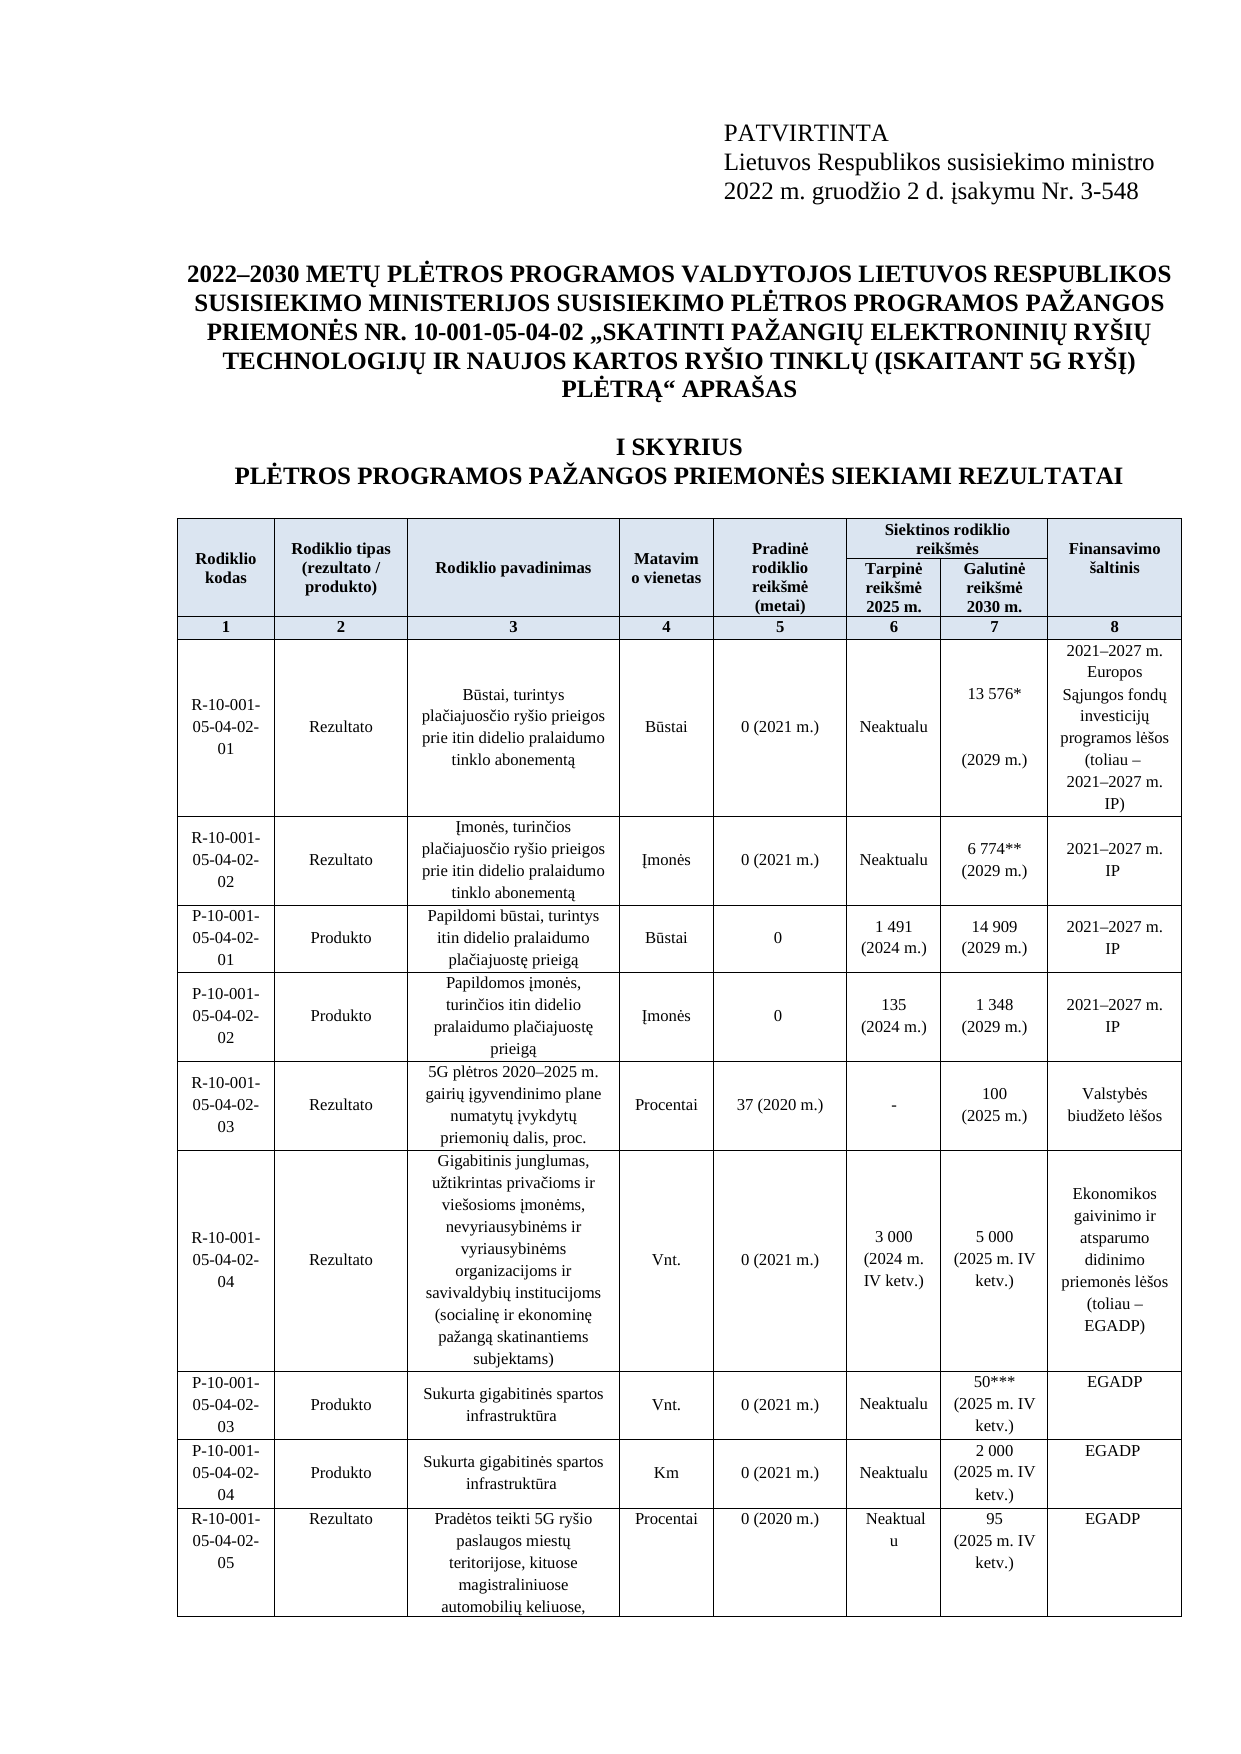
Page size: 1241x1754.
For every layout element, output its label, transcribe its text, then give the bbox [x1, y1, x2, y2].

table_cell R-10-001-05-04-02-05 [178, 1509, 274, 1616]
table_cell R-10-001-05-04-02-02 [178, 817, 274, 905]
table_header Rodiklio tipas (rezultato / produkto) [275, 519, 407, 616]
table_cell Rezultato [275, 1151, 407, 1371]
table_cell 37 (2020 m.) [714, 1062, 846, 1150]
table_cell 5G plėtros 2020–2025 m. gairių įgyvendinimo plane numatytų įvykdytų priemonių dalis, proc. [408, 1062, 619, 1150]
table_cell Neaktualu [847, 1509, 940, 1616]
text PATVIRTINTA [177, 118, 1181, 147]
table_cell 3 000 (2024 m. IV ketv.) [847, 1151, 940, 1371]
table_cell Sukurta gigabitinės spartos infrastruktūra [408, 1372, 619, 1439]
table_cell R-10-001-05-04-02-03 [178, 1062, 274, 1150]
table_header Siektinos rodiklio reikšmės [847, 519, 1047, 558]
text I SKYRIUS [177, 432, 1181, 461]
table_cell EGADP [1048, 1372, 1181, 1439]
table_cell 135 (2024 m.) [847, 973, 940, 1061]
table_cell 2021–2027 m. IP [1048, 906, 1181, 972]
table_cell Neaktualu [847, 640, 940, 816]
table_cell Km [620, 1440, 713, 1508]
table_header Matavimo vienetas [620, 519, 713, 616]
text PLĖTROS PROGRAMOS PAŽANGOS PRIEMONĖS SIEKIAMI REZULTATAI [177, 461, 1181, 489]
table_cell Procentai [620, 1062, 713, 1150]
table_cell Galutinė reikšmė 2030 m. [941, 559, 1047, 616]
text 2022–2030 METŲ PLĖTROS PROGRAMOS VALDYTOJOS LIETUVOS RESPUBLIKOS SUSISIEKIMO MINISTERIJOS SUSISIEKIMO PLĖTROS PROGRAMOS PAŽANGOS PRIEMONĖS NR. 10-001-05-04-02 „SKATINTI PAŽANGIŲ ELEKTRONINIŲ RYŠIŲ TECHNOLOGIJŲ IR NAUJOS KARTOS RYŠIO TINKLŲ (ĮSKAITANT 5G RYŠĮ) PLĖTRĄ“ APRAŠAS [177, 259, 1181, 403]
table_cell 1 491 (2024 m.) [847, 906, 940, 972]
table_cell 2021–2027 m. Europos Sąjungos fondų investicijų programos lėšos (toliau – 2021–2027 m. IP) [1048, 640, 1181, 816]
table_cell 6 774** (2029 m.) [941, 817, 1047, 905]
table_cell Papildomi būstai, turintys itin didelio pralaidumo plačiajuostę prieigą [408, 906, 619, 972]
table_cell Būstai [620, 906, 713, 972]
table_cell Valstybės biudžeto lėšos [1048, 1062, 1181, 1150]
table_cell P-10-001-05-04-02-04 [178, 1440, 274, 1508]
table_cell Įmonės, turinčios plačiajuosčio ryšio prieigos prie itin didelio pralaidumo tinklo abonementą [408, 817, 619, 905]
table_cell 5 000 (2025 m. IV ketv.) [941, 1151, 1047, 1371]
table_cell Rezultato [275, 1509, 407, 1616]
table_cell 50*** (2025 m. IV ketv.) [941, 1372, 1047, 1439]
table_cell Tarpinė reikšmė 2025 m. [847, 559, 940, 616]
table_cell 1 348 (2029 m.) [941, 973, 1047, 1061]
table_cell 7 [941, 617, 1047, 639]
table_cell Produkto [275, 973, 407, 1061]
table_cell 0 [714, 973, 846, 1061]
table_cell Sukurta gigabitinės spartos infrastruktūra [408, 1440, 619, 1508]
table_cell 13 576* (2029 m.) [941, 640, 1047, 816]
table_cell R-10-001-05-04-02-01 [178, 640, 274, 816]
table_cell P-10-001-05-04-02-02 [178, 973, 274, 1061]
table_cell Neaktualu [847, 1440, 940, 1508]
table_cell P-10-001-05-04-02-03 [178, 1372, 274, 1439]
table_cell 0 (2021 m.) [714, 1151, 846, 1371]
table_cell 2021–2027 m. IP [1048, 817, 1181, 905]
table_cell Rezultato [275, 1062, 407, 1150]
table_cell Įmonės [620, 817, 713, 905]
text 2022 m. gruodžio 2 d. įsakymu Nr. 3-548 [177, 176, 1181, 204]
table_cell Rezultato [275, 817, 407, 905]
table_cell 95 (2025 m. IV ketv.) [941, 1509, 1047, 1616]
table_cell 0 (2021 m.) [714, 640, 846, 816]
table_header Pradinė rodiklio reikšmė (metai) [714, 519, 846, 616]
table_cell 2021–2027 m. IP [1048, 973, 1181, 1061]
table_cell P-10-001-05-04-02-01 [178, 906, 274, 972]
table_cell Neaktualu [847, 817, 940, 905]
table_cell 14 909 (2029 m.) [941, 906, 1047, 972]
table_cell Gigabitinis junglumas, užtikrintas privačioms ir viešosioms įmonėms, nevyriausybinėms ir vyriausybinėms organizacijoms ir savivaldybių institucijoms (socialinę ir ekonominę pažangą skatinantiems subjektams) [408, 1151, 619, 1371]
table_cell Rezultato [275, 640, 407, 816]
table_cell 100 (2025 m.) [941, 1062, 1047, 1150]
table_cell 6 [847, 617, 940, 639]
text Lietuvos Respublikos susisiekimo ministro [177, 147, 1181, 176]
table_cell 0 (2021 m.) [714, 817, 846, 905]
table_header Finansavimo šaltinis [1048, 519, 1181, 616]
table_cell 0 (2020 m.) [714, 1509, 846, 1616]
table_cell 2 000 (2025 m. IV ketv.) [941, 1440, 1047, 1508]
table_cell Neaktualu [847, 1372, 940, 1439]
table_cell 0 (2021 m.) [714, 1440, 846, 1508]
table_cell Procentai [620, 1509, 713, 1616]
table_cell 1 [178, 617, 274, 639]
table_cell EGADP [1048, 1440, 1181, 1508]
table_cell 3 [408, 617, 619, 639]
table_cell Vnt. [620, 1151, 713, 1371]
table_cell Pradėtos teikti 5G ryšio paslaugos miestų teritorijose, kituose magistraliniuose automobilių keliuose, [408, 1509, 619, 1616]
table_cell 8 [1048, 617, 1181, 639]
table_cell R-10-001-05-04-02-04 [178, 1151, 274, 1371]
table_cell 0 (2021 m.) [714, 1372, 846, 1439]
table_cell 5 [714, 617, 846, 639]
table_cell Ekonomikos gaivinimo ir atsparumo didinimo priemonės lėšos (toliau – EGADP) [1048, 1151, 1181, 1371]
table_cell Būstai [620, 640, 713, 816]
table_cell Produkto [275, 1372, 407, 1439]
table_cell - [847, 1062, 940, 1150]
table_header Rodiklio kodas [178, 519, 274, 616]
table_cell 0 [714, 906, 846, 972]
table_cell Vnt. [620, 1372, 713, 1439]
table_cell Būstai, turintys plačiajuosčio ryšio prieigos prie itin didelio pralaidumo tinklo abonementą [408, 640, 619, 816]
table_header Rodiklio pavadinimas [408, 519, 619, 616]
table_cell 4 [620, 617, 713, 639]
table_cell EGADP [1048, 1509, 1181, 1616]
table_cell Papildomos įmonės, turinčios itin didelio pralaidumo plačiajuostę prieigą [408, 973, 619, 1061]
table_cell 2 [275, 617, 407, 639]
table_cell Produkto [275, 906, 407, 972]
table_cell Įmonės [620, 973, 713, 1061]
table_cell Produkto [275, 1440, 407, 1508]
